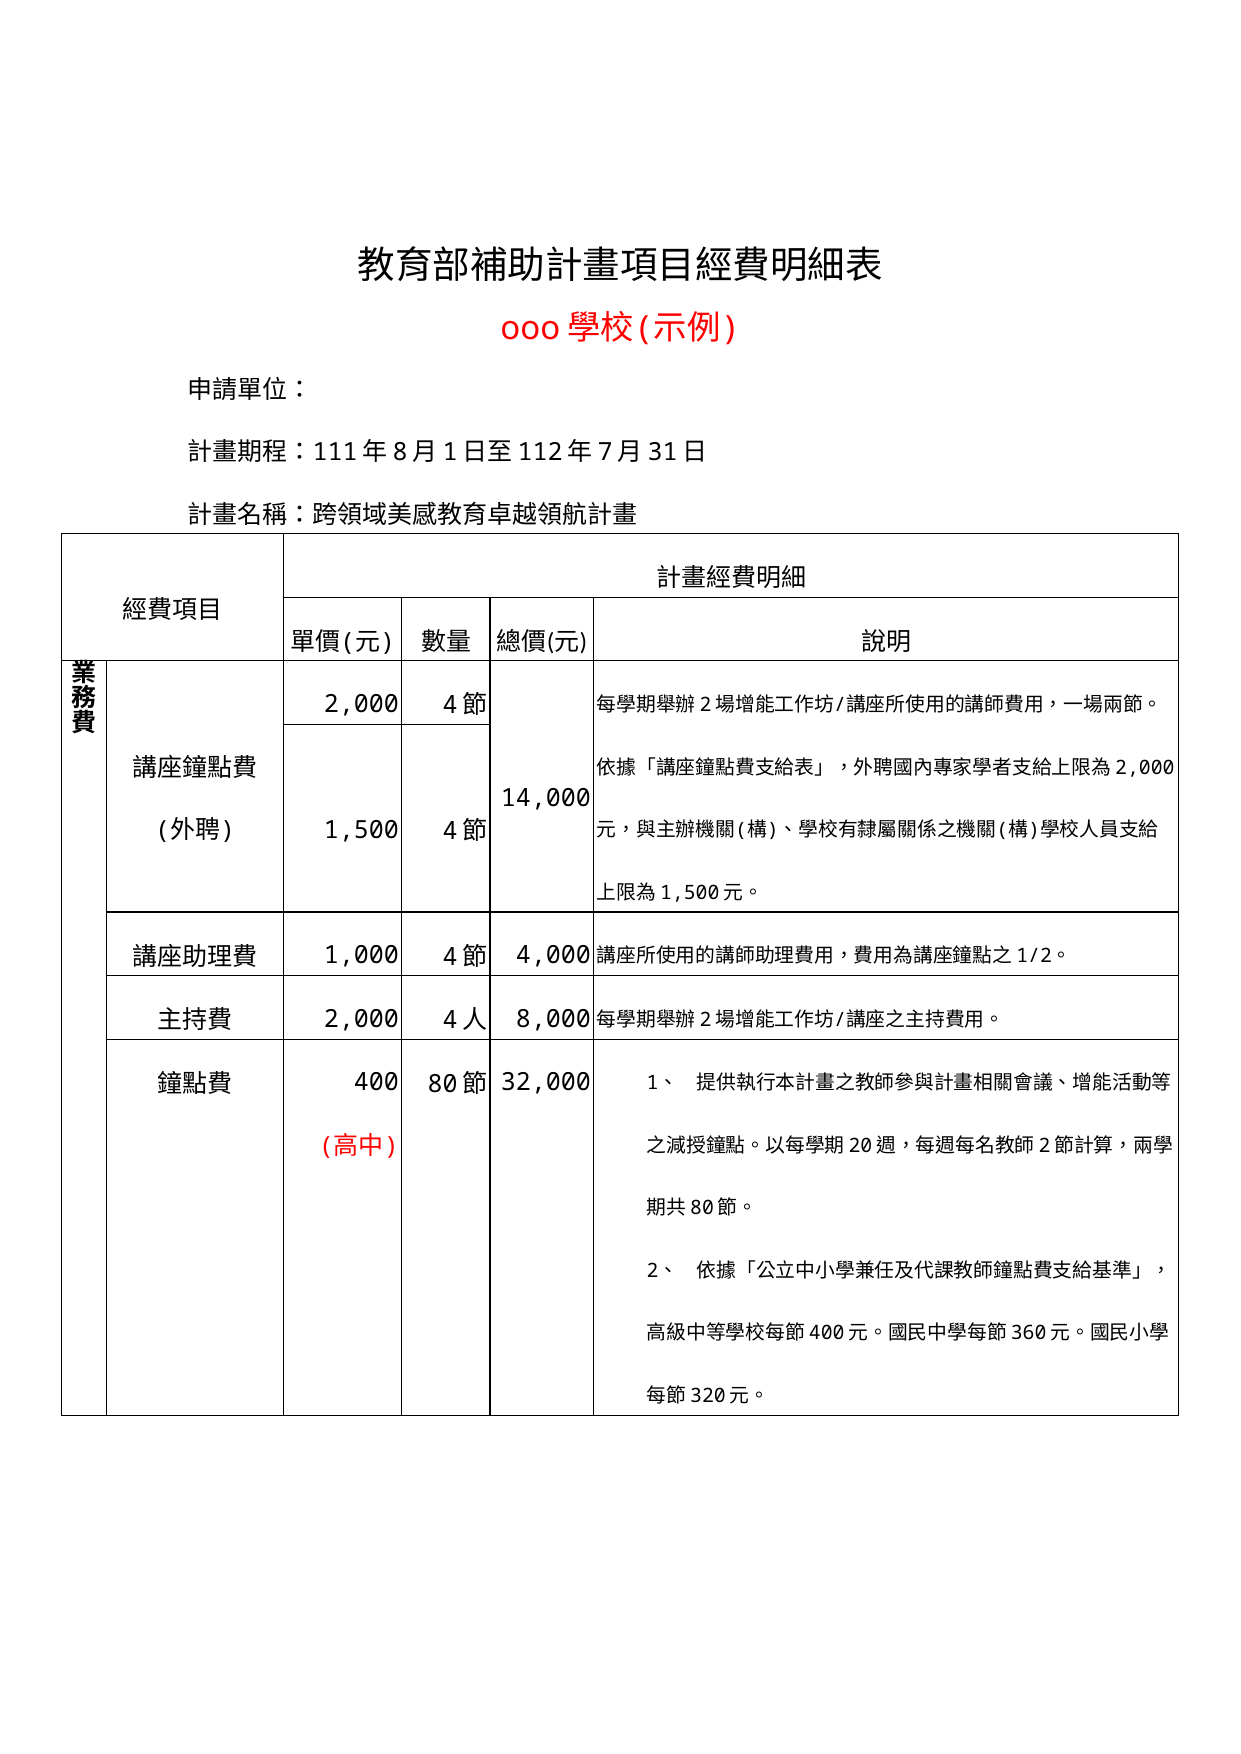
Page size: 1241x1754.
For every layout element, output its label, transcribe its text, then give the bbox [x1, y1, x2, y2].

table_cell 數量 [402, 598, 489, 660]
table_cell 每學期舉辦2場增能工作坊/講座所使用的講師費用，一場兩節。依據「講座鐘點費支給表」，外聘國內專家學者支給上限為2,000元，與主辦機關(構)、學校有隸屬關係之機關(構)學校人員支給上限為1,500元。 [594, 661, 1178, 911]
table_cell 總價(元) [491, 598, 593, 660]
table_cell 提供執行本計畫之教師參與計畫相關會議、增能活動等之減授鐘點。以每學期20週，每週每名教師2節計算，兩學期共80節。 依據「公立中小學兼任及代課教師鐘點費支給基準」，高級中等學校每節400元。國民中學每節360元。國民小學每節320元。 [594, 1040, 1178, 1414]
table_cell 單價(元) [284, 598, 401, 660]
table_cell 14,000 [491, 661, 593, 911]
table_header 計畫經費明細 [284, 534, 1178, 597]
table_cell 講座助理費 [107, 913, 283, 975]
table_cell 4節 [402, 725, 489, 911]
table_cell 4節 [402, 913, 489, 975]
table_cell 講座所使用的講師助理費用，費用為講座鐘點之1/2。 [594, 913, 1178, 975]
table_cell 說明 [594, 598, 1178, 660]
table_cell 4節 [402, 661, 489, 724]
table_cell 4,000 [491, 913, 593, 975]
table_cell 主持費 [107, 976, 283, 1038]
table_cell 2,000 [284, 661, 401, 724]
table_cell 鐘點費 [107, 1040, 283, 1414]
table_cell 每學期舉辦2場增能工作坊/講座之主持費用。 [594, 976, 1178, 1038]
table_cell 1,500 [284, 725, 401, 911]
table_cell 80節 [402, 1040, 489, 1414]
text ooo學校(示例) [187, 283, 1053, 346]
table_cell 32,000 [491, 1040, 593, 1414]
table_cell 業 務 費 [62, 661, 106, 1414]
text 計畫期程：111年8月1日至112年7月31日 [187, 408, 1053, 471]
table_cell 4人 [402, 976, 489, 1038]
table_cell 講座鐘點費 (外聘) [107, 661, 283, 911]
table_cell 400 (高中) [284, 1040, 401, 1414]
text 教育部補助計畫項目經費明細表 [187, 221, 1053, 283]
table_cell 2,000 [284, 976, 401, 1038]
table_header 經費項目 [62, 534, 283, 660]
table_cell 1,000 [284, 913, 401, 975]
table_cell 8,000 [491, 976, 593, 1038]
text 計畫名稱：跨領域美感教育卓越領航計畫 [187, 471, 1053, 533]
text 申請單位： [187, 346, 1053, 408]
